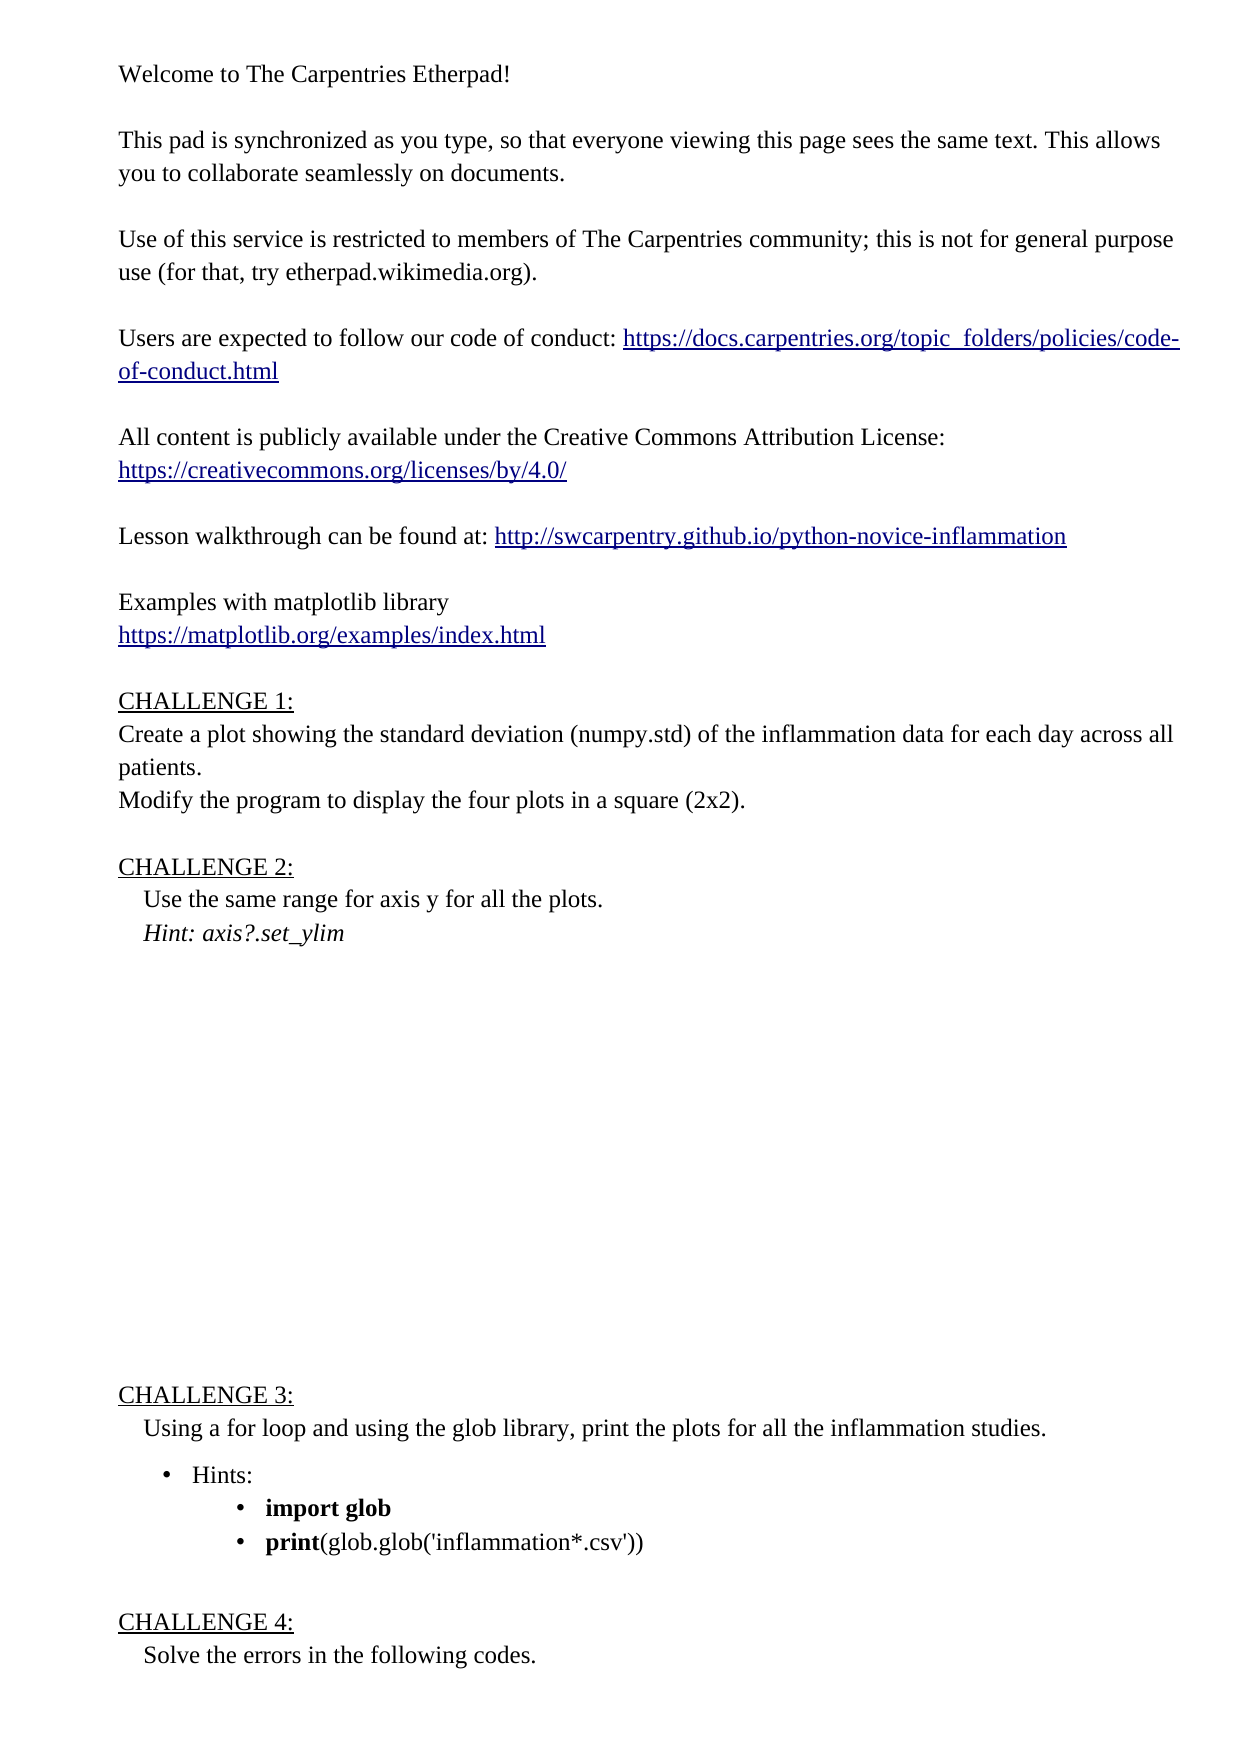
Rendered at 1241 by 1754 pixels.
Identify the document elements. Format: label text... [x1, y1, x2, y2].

list import glob [236, 1493, 1181, 1522]
text CHALLENGE 4: Solve the errors in the following codes. [118, 1574, 1181, 1669]
list Hints: [162, 1461, 1181, 1489]
list print(glob.glob('inflammation*.csv')) [236, 1527, 1181, 1555]
text Welcome to The Carpentries Etherpad! This pad is synchronized as you type, so that everyone viewing this page sees the same text. This allows you to collaborate seamlessly on documents. Use of this service is restricted to members of The Carpentries community; this is not for general purpose use (for that, try etherpad.wikimedia.org). Users are expected to follow our code of conduct: https://docs.carpentries.org/topic_folders/policies/code-of-conduct.html All content is publicly available under the Creative Commons Attribution License: https://creativecommons.org/licenses/by/4.0/ Lesson walkthrough can be found at: http://swcarpentry.github.io/python-novice-inflammation Examples with matplotlib library https://matplotlib.org/examples/index.html CHALLENGE 1: Create a plot showing the standard deviation (numpy.std) of the inflammation data for each day across all patients. Modify the program to display the four plots in a square (2x2). CHALLENGE 2: Use the same range for axis y for all the plots. Hint: axis?.set_ylim CHALLENGE 3: Using a for loop and using the glob library, print the plots for all the inflammation studies. [118, 59, 1181, 1442]
